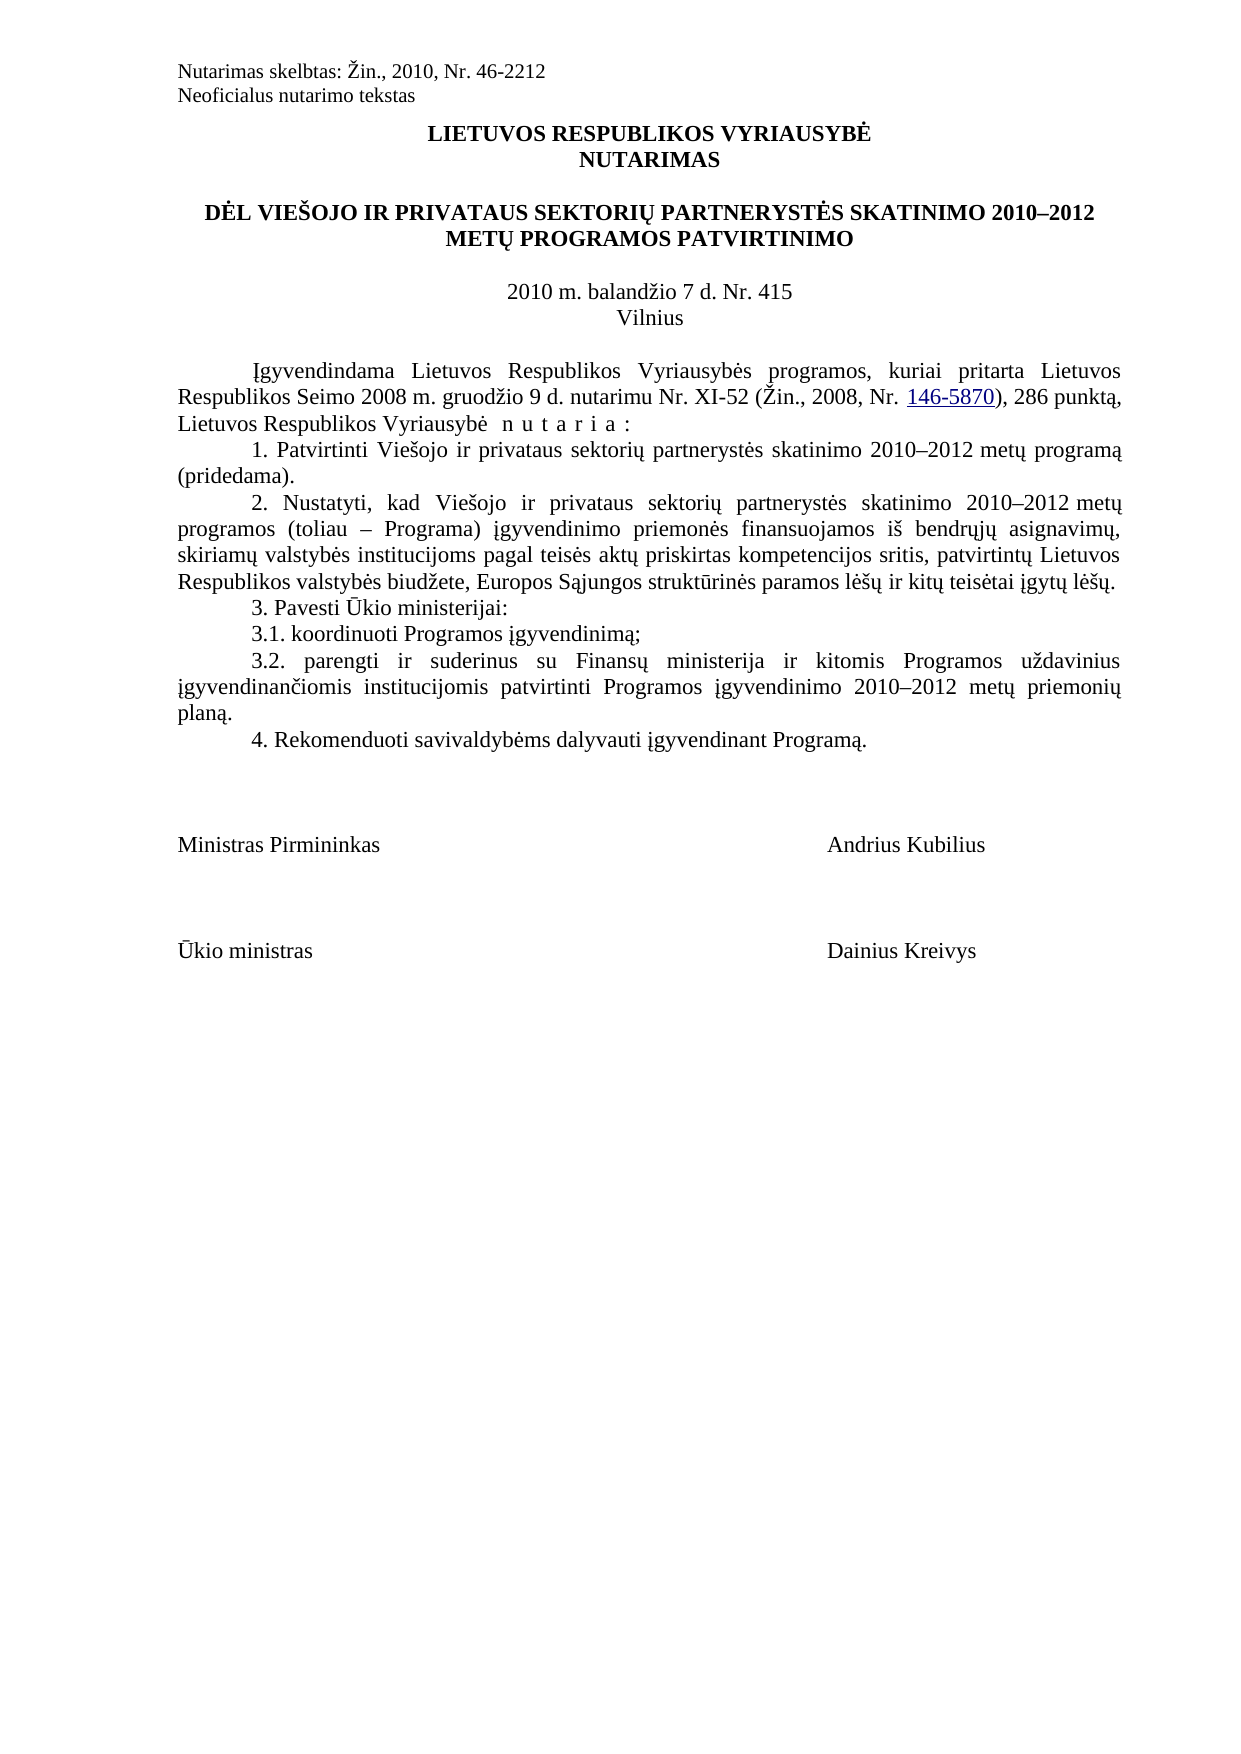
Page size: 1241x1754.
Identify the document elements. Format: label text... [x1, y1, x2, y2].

text 1. Patvirtinti Viešojo ir privataus sektorių partnerystės skatinimo 2010–2012 metų programą (pridedama). [177, 436, 1122, 489]
text 2. Nustatyti, kad Viešojo ir privataus sektorių partnerystės skatinimo 2010–2012 metų programos (toliau – Programa) įgyvendinimo priemonės finansuojamos iš bendrųjų asignavimų, skiriamų valstybės institucijoms pagal teisės aktų priskirtas kompetencijos sritis, patvirtintų Lietuvos Respublikos valstybės biudžete, Europos Sąjungos struktūrinės paramos lėšų ir kitų teisėtai įgytų lėšų. [177, 489, 1122, 594]
text Ūkio ministras Dainius Kreivys [177, 937, 1122, 963]
text 4. Rekomenduoti savivaldybėms dalyvauti įgyvendinant Programą. [177, 726, 1122, 752]
subtitle Lietuvos Respublikos Vyriausybė [177, 120, 1122, 146]
text nutarimas [177, 146, 1122, 172]
text 3.2. parengti ir suderinus su Finansų ministerija ir kitomis Programos uždavinius įgyvendinančiomis institucijomis patvirtinti Programos įgyvendinimo 2010–2012 metų priemonių planą. [177, 647, 1122, 726]
text Neoficialus nutarimo tekstas [177, 83, 1122, 107]
text Įgyvendindama Lietuvos Respublikos Vyriausybės programos, kuriai pritarta Lietuvos Respublikos Seimo 2008 m. gruodžio 9 d. nutarimu Nr. XI-52 (Žin., 2008, Nr. 146-5870), 286 punktą, Lietuvos Respublikos Vyriausybė nutaria: [177, 357, 1122, 436]
text 3.1. koordinuoti Programos įgyvendinimą; [177, 620, 1122, 647]
text DĖL VIEŠOJO IR PRIVATAUS SEKTORIŲ PARTNERYSTĖS SKATINIMO 2010–2012 METŲ PROGRAMOS PATVIRTINIMO [177, 199, 1122, 251]
text Vilnius [177, 304, 1122, 331]
text Ministras Pirmininkas Andrius Kubilius [177, 831, 1122, 858]
text 3. Pavesti Ūkio ministerijai: [177, 594, 1122, 620]
text 2010 m. balandžio 7 d. Nr. 415 [177, 278, 1122, 304]
text Nutarimas skelbtas: Žin., 2010, Nr. 46-2212 [177, 59, 1122, 83]
